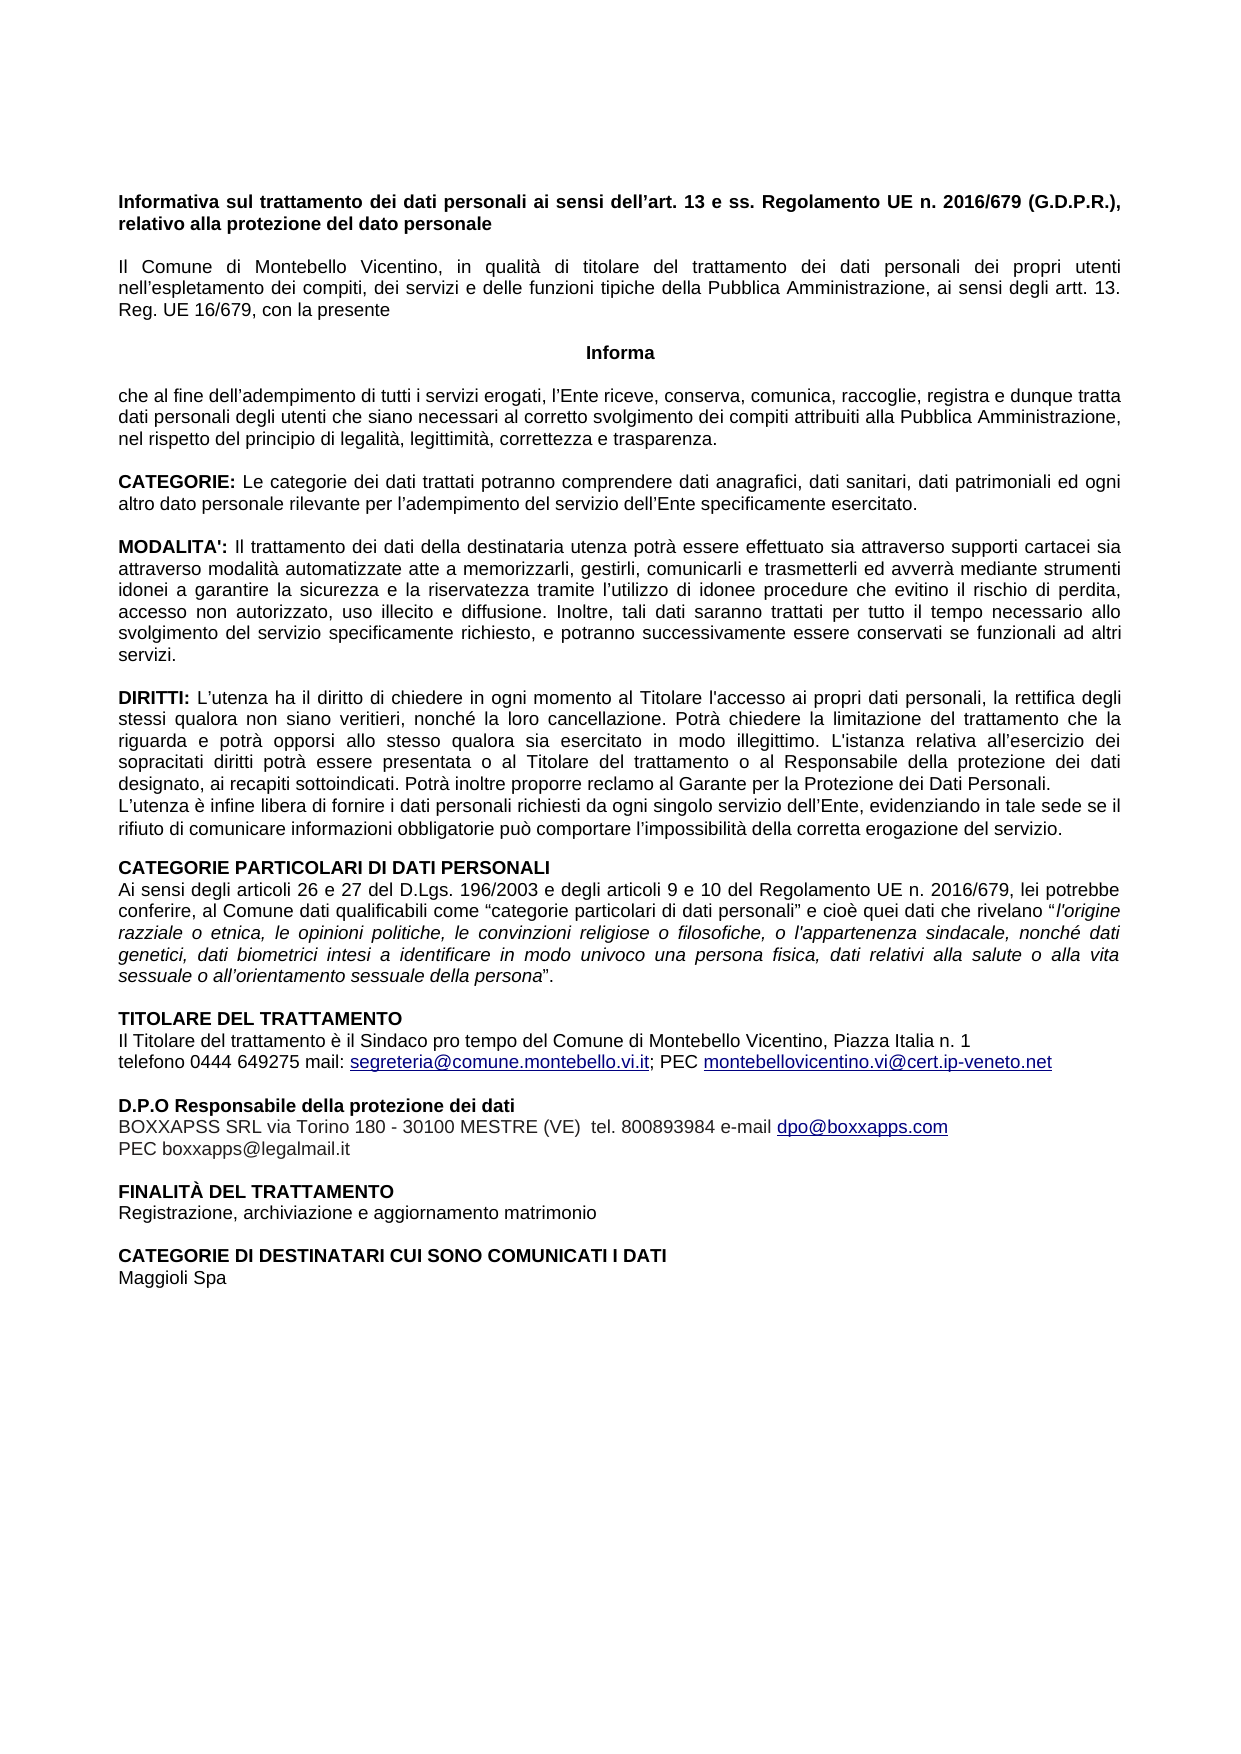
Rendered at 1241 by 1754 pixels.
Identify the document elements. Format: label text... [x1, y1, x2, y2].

text BOXXAPSS SRL via Torino 180 - 30100 MESTRE (VE) tel. 800893984 e-mail dpo@boxxapps.com [118, 1116, 1122, 1137]
text che al fine dell’adempimento di tutti i servizi erogati, l’Ente riceve, conserva, comunica, raccoglie, registra e dunque tratta dati personali degli utenti che siano necessari al corretto svolgimento dei compiti attribuiti alla Pubblica Amministrazione, nel rispetto del principio di legalità, legittimità, correttezza e trasparenza. [118, 385, 1122, 449]
text TITOLARE DEL TRATTAMENTO [118, 1008, 1122, 1030]
text L’utenza è infine libera di fornire i dati personali richiesti da ogni singolo servizio dell’Ente, evidenziando in tale sede se il rifiuto di comunicare informazioni obbligatorie può comportare l’impossibilità della corretta erogazione del servizio. [118, 794, 1122, 839]
text Ai sensi degli articoli 26 e 27 del D.Lgs. 196/2003 e degli articoli 9 e 10 del Regolamento UE n. 2016/679, lei potrebbe conferire, al Comune dati qualificabili come “categorie particolari di dati personali” e cioè quei dati che rivelano “l'origine razziale o etnica, le opinioni politiche, le convinzioni religiose o filosofiche, o l'appartenenza sindacale, nonché dati genetici, dati biometrici intesi a identificare in modo univoco una persona fisica, dati relativi alla salute o alla vita sessuale o all’orientamento sessuale della persona”. [118, 879, 1122, 987]
text FINALITÀ DEL TRATTAMENTO [118, 1181, 1122, 1202]
text DIRITTI: L’utenza ha il diritto di chiedere in ogni momento al Titolare l'accesso ai propri dati personali, la rettifica degli stessi qualora non siano veritieri, nonché la loro cancellazione. Potrà chiedere la limitazione del trattamento che la riguarda e potrà opporsi allo stesso qualora sia esercitato in modo illegittimo. L'istanza relativa all’esercizio dei sopracitati diritti potrà essere presentata o al Titolare del trattamento o al Responsabile della protezione dei dati designato, ai recapiti sottoindicati. Potrà inoltre proporre reclamo al Garante per la Protezione dei Dati Personali. [118, 687, 1122, 794]
text Informativa sul trattamento dei dati personali ai sensi dell’art. 13 e ss. Regolamento UE n. 2016/679 (G.D.P.R.), relativo alla protezione del dato personale [118, 191, 1122, 234]
text CATEGORIE DI DESTINATARI CUI SONO COMUNICATI I DATI [118, 1245, 1122, 1267]
text Il Comune di Montebello Vicentino, in qualità di titolare del trattamento dei dati personali dei propri utenti nell’espletamento dei compiti, dei servizi e delle funzioni tipiche della Pubblica Amministrazione, ai sensi degli artt. 13. Reg. UE 16/679, con la presente [118, 255, 1122, 320]
text Registrazione, archiviazione e aggiornamento matrimonio [118, 1202, 1122, 1224]
text CATEGORIE: Le categorie dei dati trattati potranno comprendere dati anagrafici, dati sanitari, dati patrimoniali ed ogni altro dato personale rilevante per l’adempimento del servizio dell’Ente specificamente esercitato. [118, 471, 1122, 514]
text PEC boxxapps@legalmail.it [118, 1137, 1122, 1159]
text D.P.O Responsabile della protezione dei dati [118, 1094, 1122, 1116]
text CATEGORIE PARTICOLARI DI DATI PERSONALI [118, 857, 1122, 879]
text MODALITA': Il trattamento dei dati della destinataria utenza potrà essere effettuato sia attraverso supporti cartacei sia attraverso modalità automatizzate atte a memorizzarli, gestirli, comunicarli e trasmetterli ed avverrà mediante strumenti idonei a garantire la sicurezza e la riservatezza tramite l’utilizzo di idonee procedure che evitino il rischio di perdita, accesso non autorizzato, uso illecito e diffusione. Inoltre, tali dati saranno trattati per tutto il tempo necessario allo svolgimento del servizio specificamente richiesto, e potranno successivamente essere conservati se funzionali ad altri servizi. [118, 536, 1122, 665]
text Il Titolare del trattamento è il Sindaco pro tempo del Comune di Montebello Vicentino, Piazza Italia n. 1 [118, 1030, 1122, 1051]
text telefono 0444 649275 mail: segreteria@comune.montebello.vi.it; PEC montebellovicentino.vi@cert.ip-veneto.net [118, 1051, 1122, 1073]
text Maggioli Spa [118, 1267, 1122, 1288]
text Informa [118, 342, 1122, 363]
